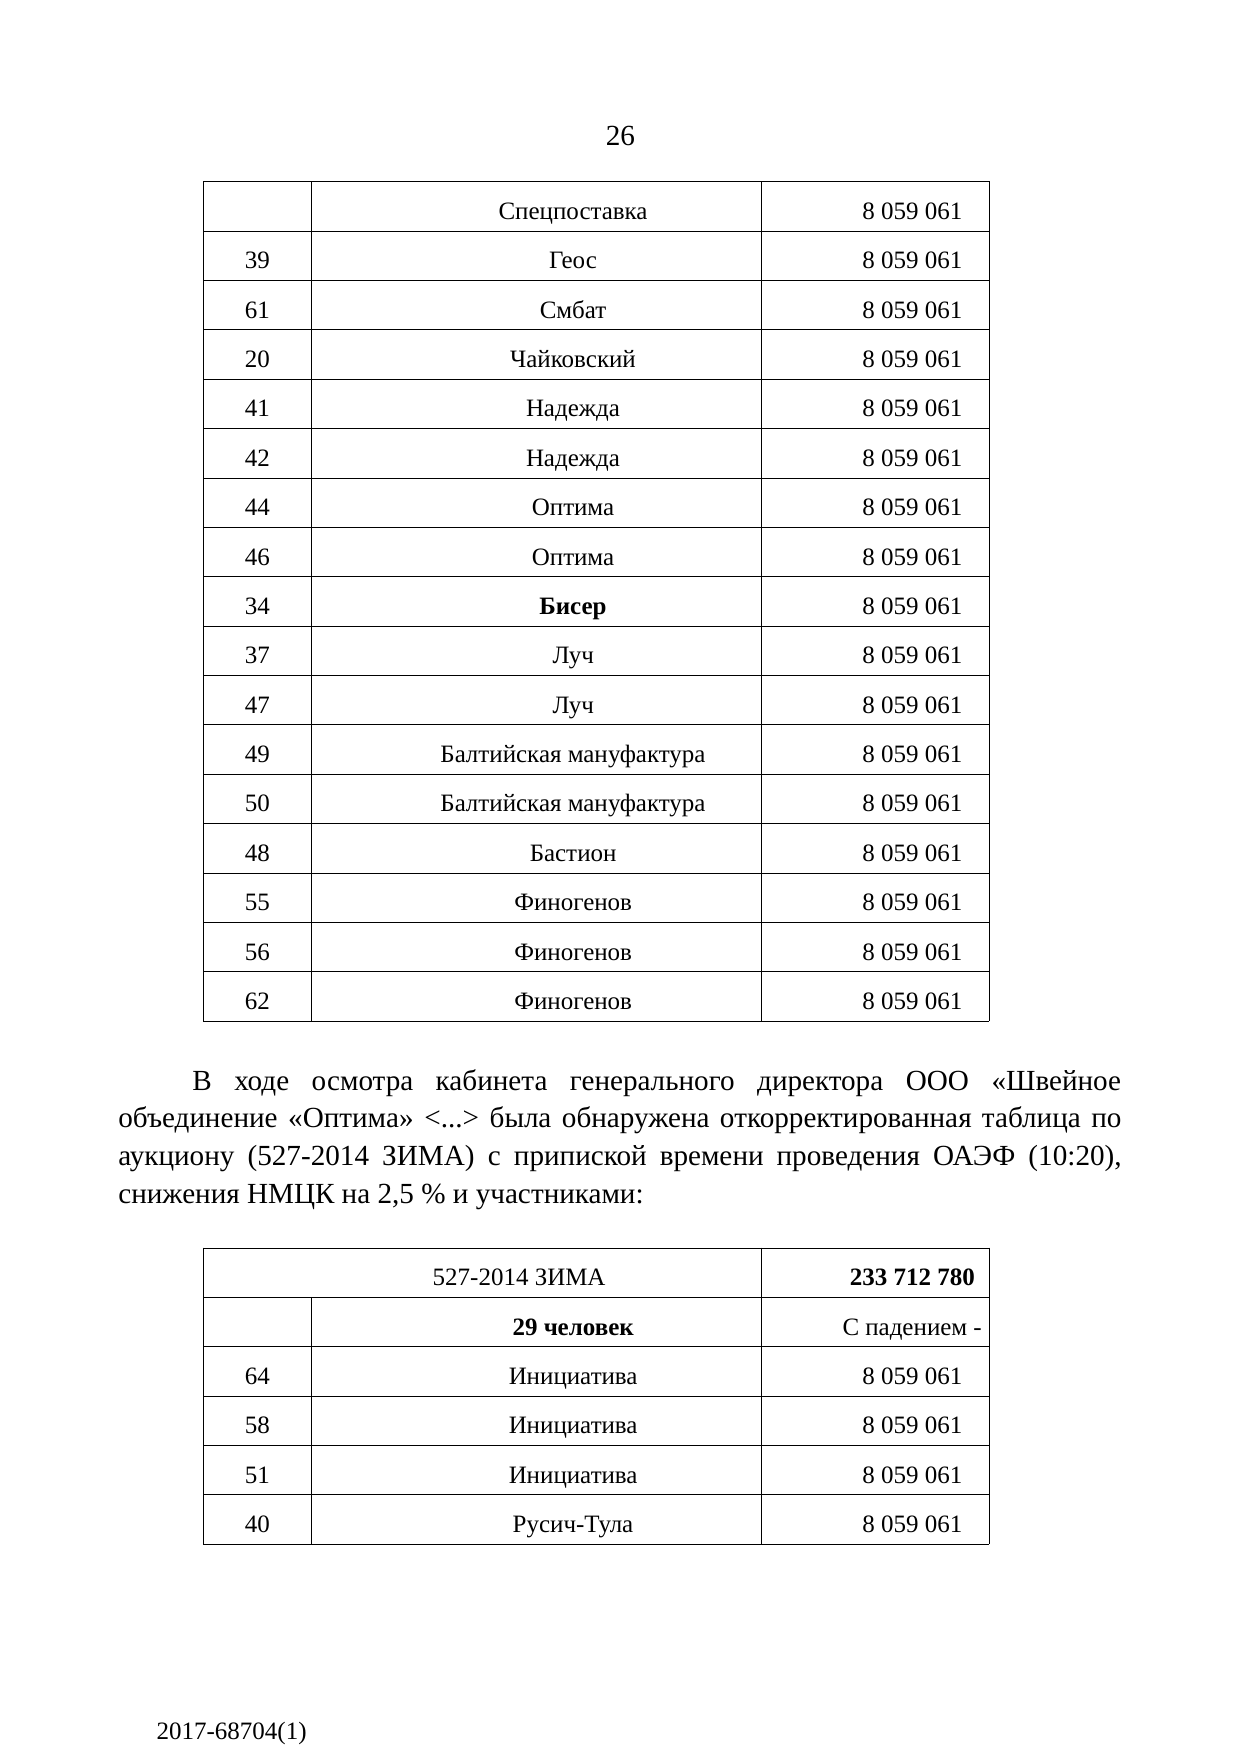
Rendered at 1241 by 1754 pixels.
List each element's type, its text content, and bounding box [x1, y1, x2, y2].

table_cell Бисер [312, 577, 761, 626]
table_cell 8 059 061 [762, 972, 989, 1021]
table_cell 8 059 061 [762, 676, 989, 724]
table_cell 64 [204, 1347, 311, 1396]
table_cell Балтийская мануфактура [312, 725, 761, 774]
table_cell Оптима [312, 479, 761, 527]
table_cell Оптима [312, 528, 761, 576]
table_cell 51 [204, 1446, 311, 1494]
table_cell Луч [312, 627, 761, 675]
table_cell Финогенов [312, 874, 761, 922]
table_cell 20 [204, 330, 311, 379]
table_cell 48 [204, 824, 311, 872]
table_cell 49 [204, 725, 311, 774]
table_cell 8 059 061 [762, 479, 989, 527]
table_cell Финогенов [312, 923, 761, 971]
table_cell 55 [204, 874, 311, 922]
table_cell [204, 182, 311, 231]
table_cell 8 059 061 [762, 824, 989, 872]
table_cell С падением - [762, 1298, 989, 1346]
table_cell Смбат [312, 281, 761, 329]
table_cell Чайковский [312, 330, 761, 379]
table_cell 44 [204, 479, 311, 527]
table_cell 8 059 061 [762, 380, 989, 428]
table_cell 8 059 061 [762, 725, 989, 774]
table_cell 29 человек [312, 1298, 761, 1346]
table_cell 8 059 061 [762, 627, 989, 675]
table_cell Спецпоставка [312, 182, 761, 231]
table_cell Луч [312, 676, 761, 724]
table_cell 8 059 061 [762, 182, 989, 231]
table_cell 8 059 061 [762, 1397, 989, 1445]
table_cell 8 059 061 [762, 1446, 989, 1494]
table_cell Инициатива [312, 1397, 761, 1445]
table_cell 34 [204, 577, 311, 626]
table_cell 8 059 061 [762, 528, 989, 576]
table_cell 42 [204, 429, 311, 477]
table_cell 41 [204, 380, 311, 428]
table_cell 50 [204, 775, 311, 823]
text В ходе осмотра кабинета генерального директора ООО «Швейное объединение «Оптима» <...> была обнаружена откорректированная таблица по аукциону (527-2014 ЗИМА) с припиской времени проведения ОАЭФ (10:20), снижения НМЦК на 2,5 % и участниками: [118, 1058, 1122, 1210]
table_cell 47 [204, 676, 311, 724]
table_cell 37 [204, 627, 311, 675]
table_cell 39 [204, 232, 311, 280]
table_cell Русич-Тула [312, 1495, 761, 1544]
table_cell 56 [204, 923, 311, 971]
table_cell 61 [204, 281, 311, 329]
table_cell 8 059 061 [762, 429, 989, 477]
table_cell 8 059 061 [762, 874, 989, 922]
table_cell 8 059 061 [762, 232, 989, 280]
table_cell 8 059 061 [762, 330, 989, 379]
table_header 527-2014 ЗИМА [204, 1249, 761, 1297]
table_cell 62 [204, 972, 311, 1021]
table_cell 8 059 061 [762, 577, 989, 626]
table_cell Надежда [312, 380, 761, 428]
table_cell Инициатива [312, 1446, 761, 1494]
table_cell 8 059 061 [762, 775, 989, 823]
table_cell 8 059 061 [762, 923, 989, 971]
table_cell 8 059 061 [762, 1347, 989, 1396]
table_header 233 712 780 [762, 1249, 989, 1297]
table_cell Геос [312, 232, 761, 280]
table_cell [204, 1298, 311, 1346]
table_cell Инициатива [312, 1347, 761, 1396]
table_cell 58 [204, 1397, 311, 1445]
table_cell 46 [204, 528, 311, 576]
table_cell 8 059 061 [762, 281, 989, 329]
table_cell 8 059 061 [762, 1495, 989, 1544]
table_cell Финогенов [312, 972, 761, 1021]
table_cell 40 [204, 1495, 311, 1544]
table_cell Бастион [312, 824, 761, 872]
table_cell Балтийская мануфактура [312, 775, 761, 823]
table_cell Надежда [312, 429, 761, 477]
